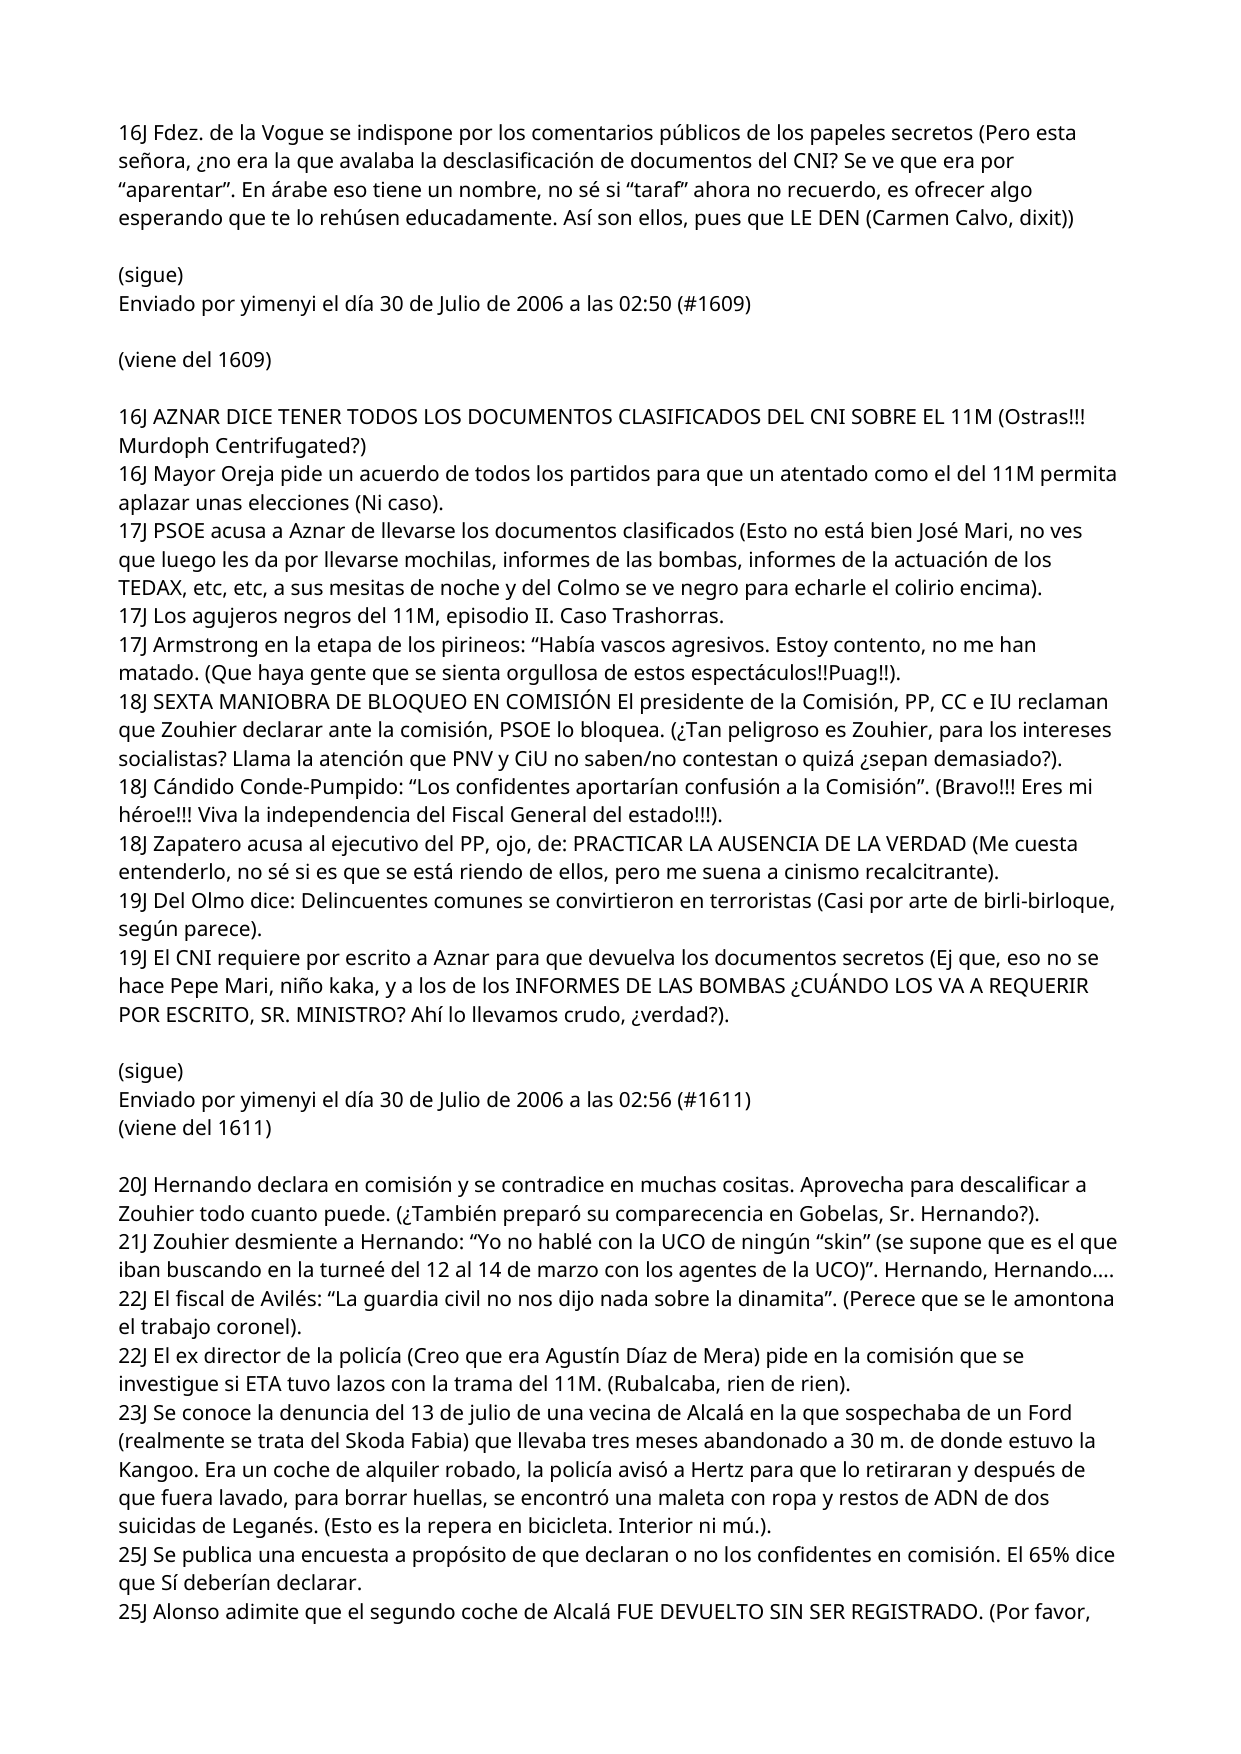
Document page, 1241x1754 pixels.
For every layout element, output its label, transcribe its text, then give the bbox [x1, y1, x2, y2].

text 21J Zouhier desmiente a Hernando: “Yo no hablé con la UCO de ningún “skin” (se supone que es el que iban buscando en la turneé del 12 al 14 de marzo con los agentes de la UCO)”. Hernando, Hernando…. [118, 1227, 1122, 1284]
text 25J Se publica una encuesta a propósito de que declaran o no los confidentes en comisión. El 65% dice que Sí deberían declarar. [118, 1540, 1122, 1597]
text Enviado por yimenyi el día 30 de Julio de 2006 a las 02:56 (#1611) [118, 1085, 1122, 1113]
text 25J Alonso adimite que el segundo coche de Alcalá FUE DEVUELTO SIN SER REGISTRADO. (Por favor, [118, 1597, 1122, 1625]
text Enviado por yimenyi el día 30 de Julio de 2006 a las 02:50 (#1609) [118, 289, 1122, 317]
text 23J Se conoce la denuncia del 13 de julio de una vecina de Alcalá en la que sospechaba de un Ford (realmente se trata del Skoda Fabia) que llevaba tres meses abandonado a 30 m. de donde estuvo la Kangoo. Era un coche de alquiler robado, la policía avisó a Hertz para que lo retiraran y después de que fuera lavado, para borrar huellas, se encontró una maleta con ropa y restos de ADN de dos suicidas de Leganés. (Esto es la repera en bicicleta. Interior ni mú.). [118, 1398, 1122, 1540]
text (sigue) [118, 1057, 1122, 1085]
text 20J Hernando declara en comisión y se contradice en muchas cositas. Aprovecha para descalificar a Zouhier todo cuanto puede. (¿También preparó su comparecencia en Gobelas, Sr. Hernando?). [118, 1170, 1122, 1227]
text (sigue) [118, 260, 1122, 289]
text 16J Mayor Oreja pide un acuerdo de todos los partidos para que un atentado como el del 11M permita aplazar unas elecciones (Ni caso). [118, 459, 1122, 516]
text 17J Los agujeros negros del 11M, episodio II. Caso Trashorras. [118, 602, 1122, 630]
text 16J Fdez. de la Vogue se indispone por los comentarios públicos de los papeles secretos (Pero esta señora, ¿no era la que avalaba la desclasificación de documentos del CNI? Se ve que era por “aparentar”. En árabe eso tiene un nombre, no sé si “taraf” ahora no recuerdo, es ofrecer algo esperando que te lo rehúsen educadamente. Así son ellos, pues que LE DEN (Carmen Calvo, dixit)) [118, 118, 1122, 232]
text 19J El CNI requiere por escrito a Aznar para que devuelva los documentos secretos (Ej que, eso no se hace Pepe Mari, niño kaka, y a los de los INFORMES DE LAS BOMBAS ¿CUÁNDO LOS VA A REQUERIR POR ESCRITO, SR. MINISTRO? Ahí lo llevamos crudo, ¿verdad?). [118, 943, 1122, 1028]
text 17J PSOE acusa a Aznar de llevarse los documentos clasificados (Esto no está bien José Mari, no ves que luego les da por llevarse mochilas, informes de las bombas, informes de la actuación de los TEDAX, etc, etc, a sus mesitas de noche y del Colmo se ve negro para echarle el colirio encima). [118, 516, 1122, 602]
text 22J El fiscal de Avilés: “La guardia civil no nos dijo nada sobre la dinamita”. (Perece que se le amontona el trabajo coronel). [118, 1284, 1122, 1341]
text (viene del 1611) [118, 1113, 1122, 1142]
text 18J Cándido Conde-Pumpido: “Los confidentes aportarían confusión a la Comisión”. (Bravo!!! Eres mi héroe!!! Viva la independencia del Fiscal General del estado!!!). [118, 772, 1122, 829]
text 17J Armstrong en la etapa de los pirineos: “Había vascos agresivos. Estoy contento, no me han matado. (Que haya gente que se sienta orgullosa de estos espectáculos!!Puag!!). [118, 630, 1122, 687]
text (viene del 1609) [118, 346, 1122, 374]
text 18J SEXTA MANIOBRA DE BLOQUEO EN COMISIÓN El presidente de la Comisión, PP, CC e IU reclaman que Zouhier declarar ante la comisión, PSOE lo bloquea. (¿Tan peligroso es Zouhier, para los intereses socialistas? Llama la atención que PNV y CiU no saben/no contestan o quizá ¿sepan demasiado?). [118, 687, 1122, 772]
text 19J Del Olmo dice: Delincuentes comunes se convirtieron en terroristas (Casi por arte de birli-birloque, según parece). [118, 886, 1122, 943]
text 16J AZNAR DICE TENER TODOS LOS DOCUMENTOS CLASIFICADOS DEL CNI SOBRE EL 11M (Ostras!!! Murdoph Centrifugated?) [118, 402, 1122, 459]
text 22J El ex director de la policía (Creo que era Agustín Díaz de Mera) pide en la comisión que se investigue si ETA tuvo lazos con la trama del 11M. (Rubalcaba, rien de rien). [118, 1341, 1122, 1398]
text 18J Zapatero acusa al ejecutivo del PP, ojo, de: PRACTICAR LA AUSENCIA DE LA VERDAD (Me cuesta entenderlo, no sé si es que se está riendo de ellos, pero me suena a cinismo recalcitrante). [118, 829, 1122, 886]
